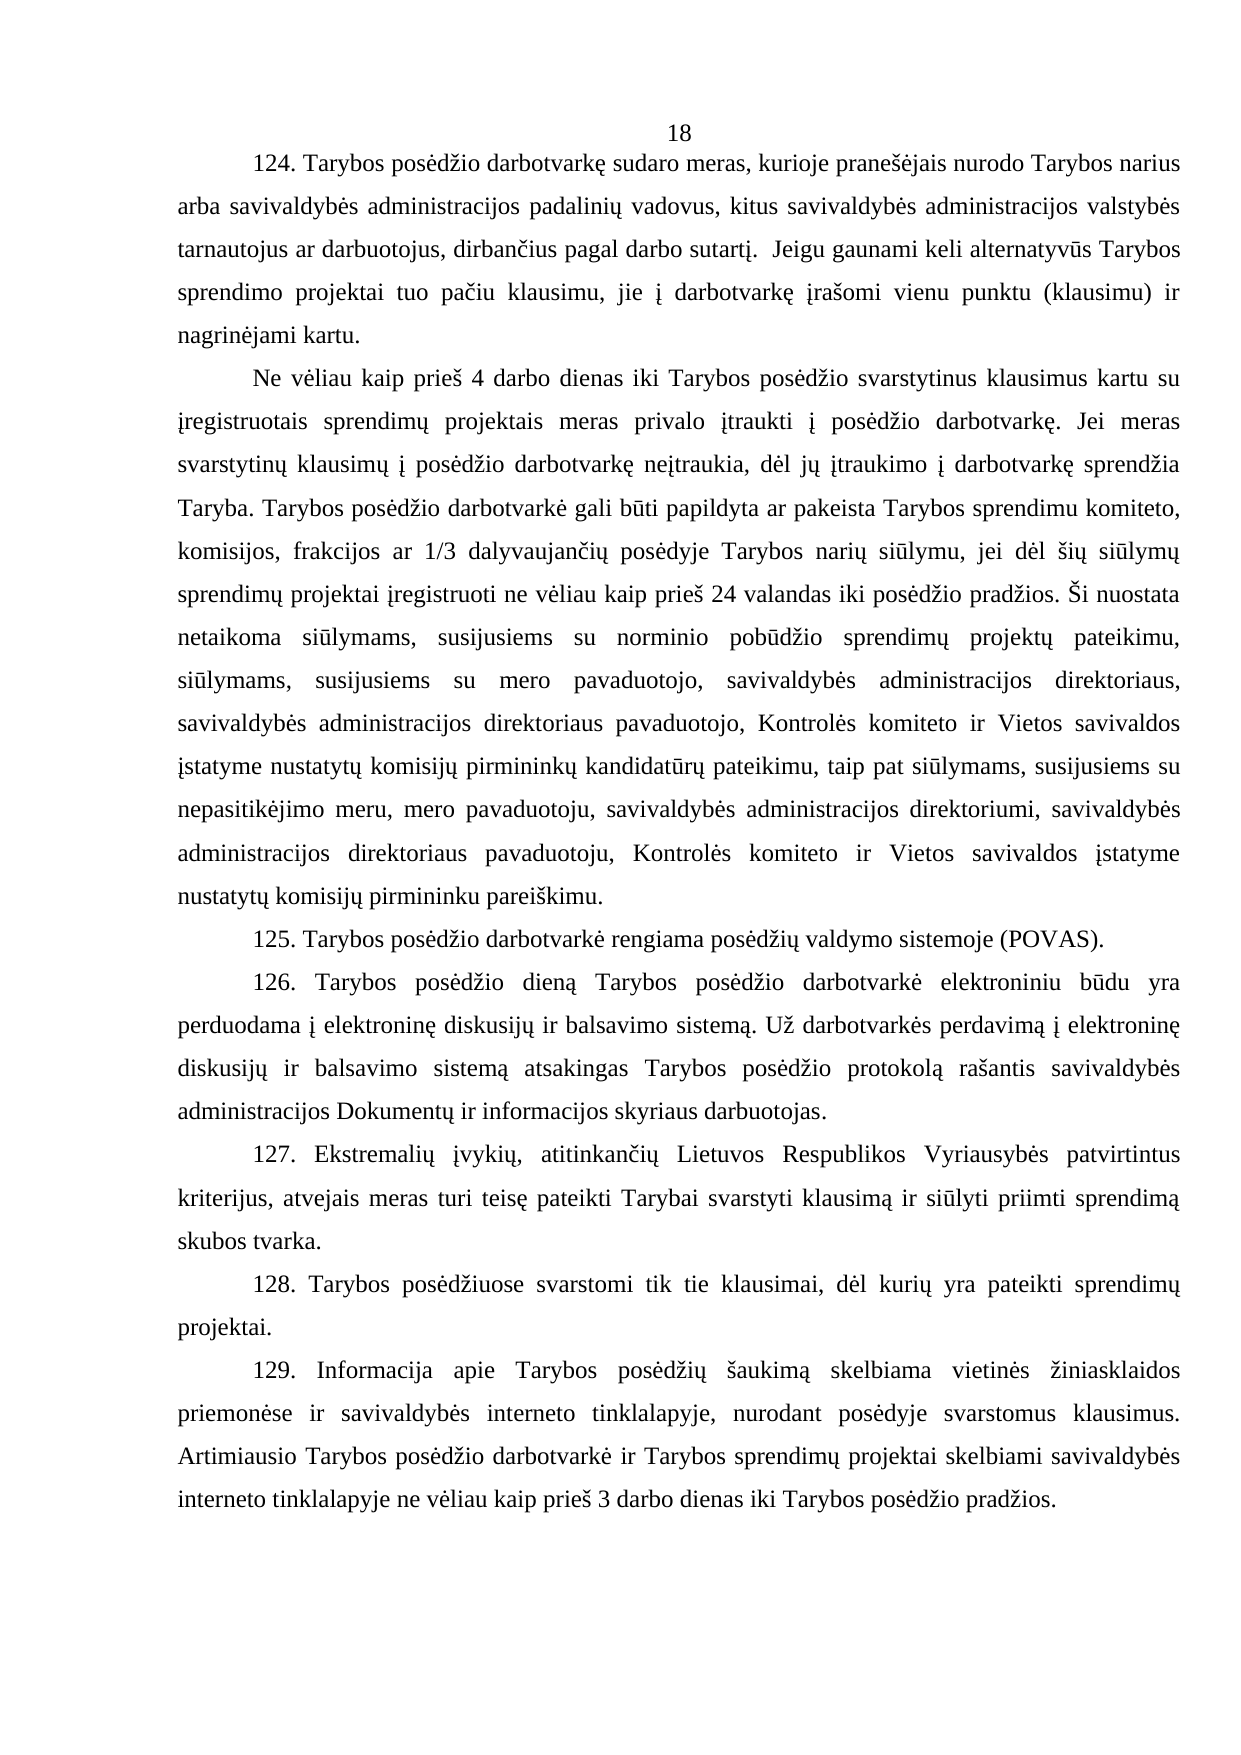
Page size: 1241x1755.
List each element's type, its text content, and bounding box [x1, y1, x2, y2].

text 126. Tarybos posėdžio dieną Tarybos posėdžio darbotvarkė elektroniniu būdu yra perduodama į elektroninę diskusijų ir balsavimo sistemą. Už darbotvarkės perdavimą į elektroninę diskusijų ir balsavimo sistemą atsakingas Tarybos posėdžio protokolą rašantis savivaldybės administracijos Dokumentų ir informacijos skyriaus darbuotojas. [177, 967, 1181, 1125]
text 129. Informacija apie Tarybos posėdžių šaukimą skelbiama vietinės žiniasklaidos priemonėse ir savivaldybės interneto tinklalapyje, nurodant posėdyje svarstomus klausimus. Artimiausio Tarybos posėdžio darbotvarkė ir Tarybos sprendimų projektai skelbiami savivaldybės interneto tinklalapyje ne vėliau kaip prieš 3 darbo dienas iki Tarybos posėdžio pradžios. [177, 1355, 1181, 1513]
text 128. Tarybos posėdžiuose svarstomi tik tie klausimai, dėl kurių yra pateikti sprendimų projektai. [177, 1269, 1181, 1341]
text 127. Ekstremalių įvykių, atitinkančių Lietuvos Respublikos Vyriausybės patvirtintus kriterijus, atvejais meras turi teisę pateikti Tarybai svarstyti klausimą ir siūlyti priimti sprendimą skubos tvarka. [177, 1139, 1181, 1254]
text 125. Tarybos posėdžio darbotvarkė rengiama posėdžių valdymo sistemoje (POVAS). [252, 924, 1181, 953]
text 124. Tarybos posėdžio darbotvarkę sudaro meras, kurioje pranešėjais nurodo Tarybos narius arba savivaldybės administracijos padalinių vadovus, kitus savivaldybės administracijos valstybės tarnautojus ar darbuotojus, dirbančius pagal darbo sutartį. Jeigu gaunami keli alternatyvūs Tarybos sprendimo projektai tuo pačiu klausimu, jie į darbotvarkę įrašomi vienu punktu (klausimu) ir nagrinėjami kartu. [177, 148, 1181, 349]
text Ne vėliau kaip prieš 4 darbo dienas iki Tarybos posėdžio svarstytinus klausimus kartu su įregistruotais sprendimų projektais meras privalo įtraukti į posėdžio darbotvarkę. Jei meras svarstytinų klausimų į posėdžio darbotvarkę neįtraukia, dėl jų įtraukimo į darbotvarkę sprendžia Taryba. Tarybos posėdžio darbotvarkė gali būti papildyta ar pakeista Tarybos sprendimu komiteto, komisijos, frakcijos ar 1/3 dalyvaujančių posėdyje Tarybos narių siūlymu, jei dėl šių siūlymų sprendimų projektai įregistruoti ne vėliau kaip prieš 24 valandas iki posėdžio pradžios. Ši nuostata netaikoma siūlymams, susijusiems su norminio pobūdžio sprendimų projektų pateikimu, siūlymams, susijusiems su mero pavaduotojo, savivaldybės administracijos direktoriaus, savivaldybės administracijos direktoriaus pavaduotojo, Kontrolės komiteto ir Vietos savivaldos įstatyme nustatytų komisijų pirmininkų kandidatūrų pateikimu, taip pat siūlymams, susijusiems su nepasitikėjimo meru, mero pavaduotoju, savivaldybės administracijos direktoriumi, savivaldybės administracijos direktoriaus pavaduotoju, Kontrolės komiteto ir Vietos savivaldos įstatyme nustatytų komisijų pirmininku pareiškimu. [177, 363, 1181, 909]
